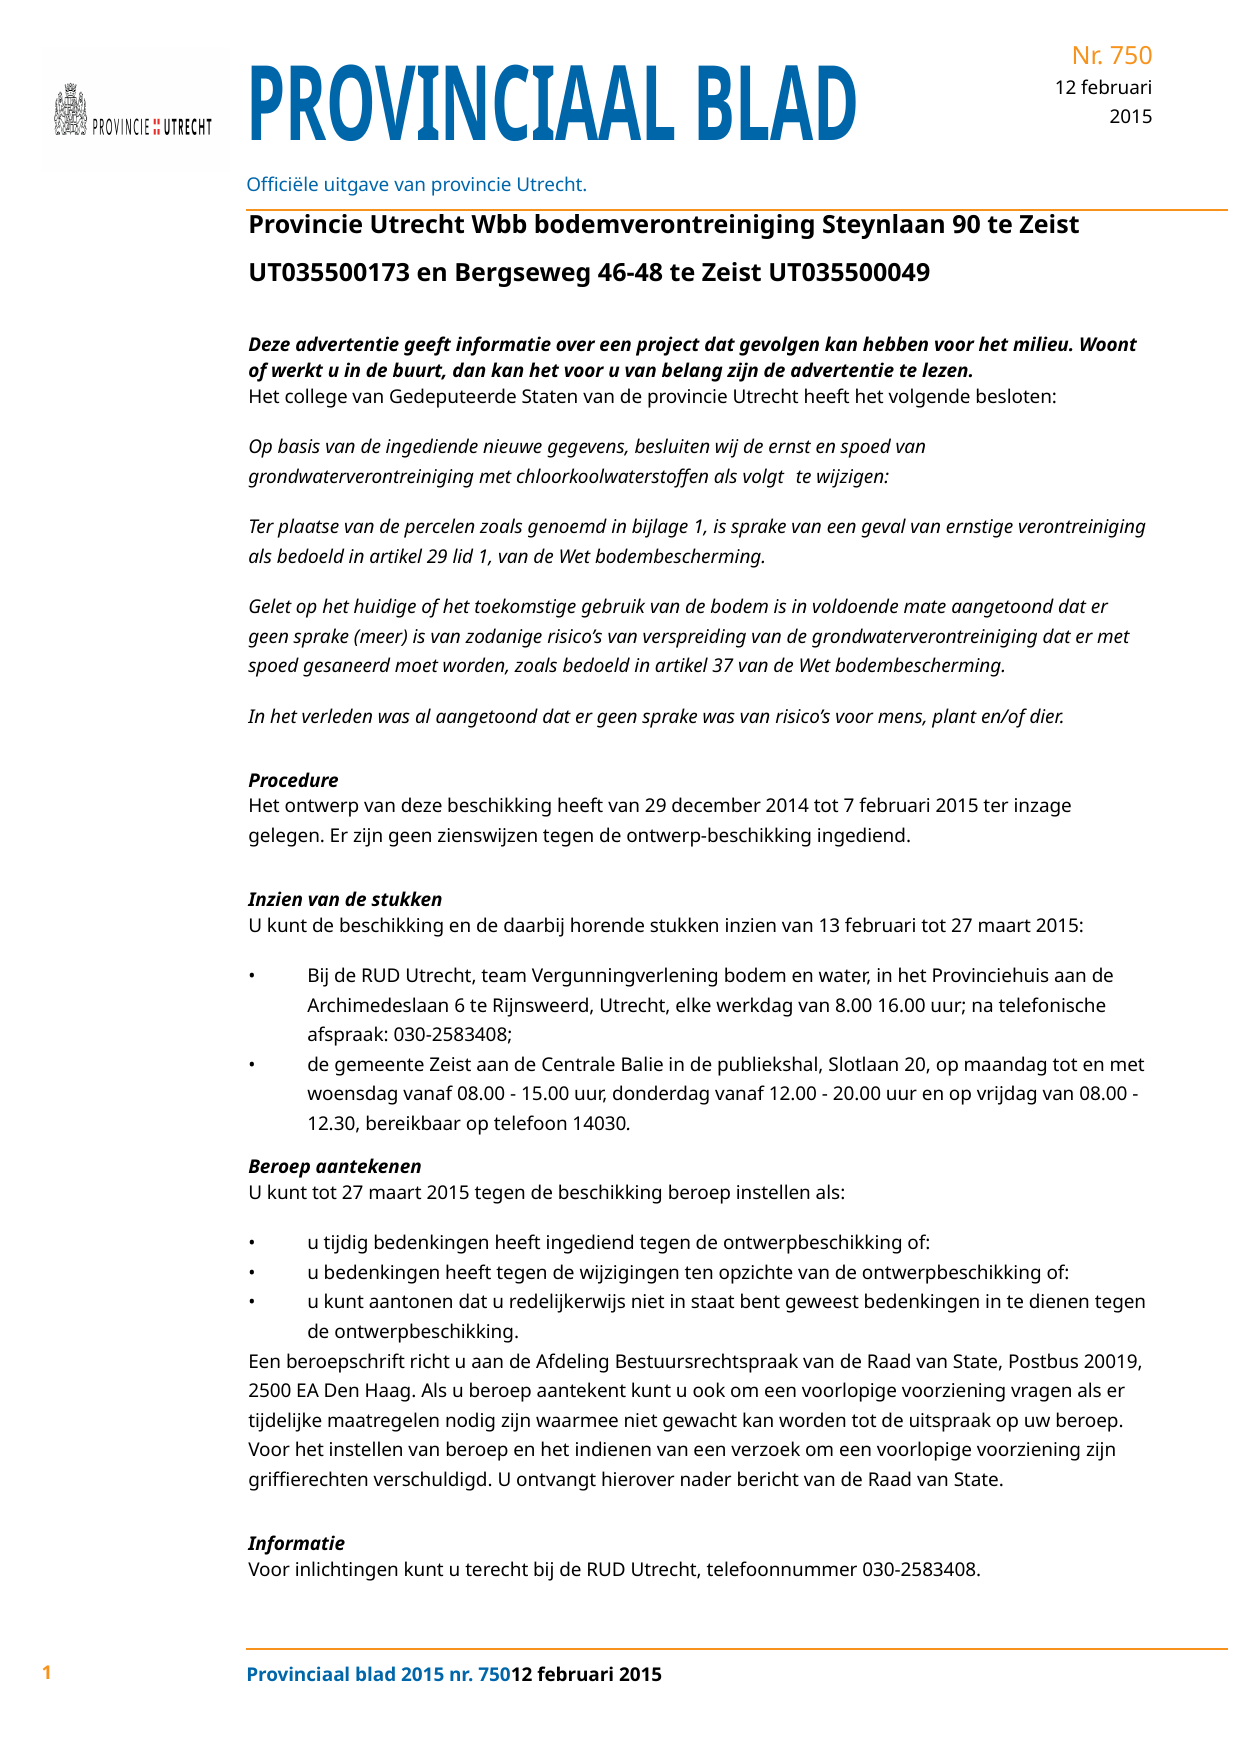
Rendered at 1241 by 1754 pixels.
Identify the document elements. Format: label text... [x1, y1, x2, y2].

text Het college van Gedeputeerde Staten van de provincie Utrecht heeft het volgende besloten: [248, 383, 1152, 409]
text Deze advertentie geeft informatie over een project dat gevolgen kan hebben voor het milieu. Woont of werkt u in de buurt, dan kan het voor u van belang zijn de advertentie te lezen. [248, 331, 1152, 383]
text Inzien van de stukken [248, 886, 1152, 912]
text U kunt de beschikking en de daarbij horende stukken inzien van 13 februari tot 27 maart 2015: [248, 912, 1152, 938]
text In het verleden was al aangetoond dat er geen sprake was van risico’s voor mens, plant en/of dier. [248, 703, 1152, 729]
text Ter plaatse van de percelen zoals genoemd in bijlage 1, is sprake van een geval van ernstige verontreiniging als bedoeld in artikel 29 lid 1, van de Wet bodembescherming. [248, 513, 1152, 569]
list Bij de RUD Utrecht, team Vergunningverlening bodem en water, in het Provinciehuis aan de Archimedeslaan 6 te Rijnsweerd, Utrecht, elke werkdag van 8.00 16.00 uur; na telefonische afspraak: 030-2583408; [248, 962, 1152, 1047]
text Beroep aantekenen [248, 1153, 1152, 1179]
picture [41, 47, 231, 172]
list u tijdig bedenkingen heeft ingediend tegen de ontwerpbeschikking of: [248, 1229, 1152, 1255]
text Het ontwerp van deze beschikking heeft van 29 december 2014 tot 7 februari 2015 ter inzage gelegen. Er zijn geen zienswijzen tegen de ontwerp-beschikking ingediend. [248, 793, 1152, 848]
text Voor inlichtingen kunt u terecht bij de RUD Utrecht, telefoonnummer 030-2583408. [248, 1556, 1152, 1582]
list de gemeente Zeist aan de Centrale Balie in de publiekshal, Slotlaan 20, op maandag tot en met woensdag vanaf 08.00 - 15.00 uur, donderdag vanaf 12.00 - 20.00 uur en op vrijdag van 08.00 - 12.30, bereikbaar op telefoon 14030. [248, 1051, 1152, 1136]
list u kunt aantonen dat u redelijkerwijs niet in staat bent geweest bedenkingen in te dienen tegen de ontwerpbeschikking. [248, 1289, 1152, 1344]
text Gelet op het huidige of het toekomstige gebruik van de bodem is in voldoende mate aangetoond dat er geen sprake (meer) is van zodanige risico’s van verspreiding van de grondwaterverontreiniging dat er met spoed gesaneerd moet worden, zoals bedoeld in artikel 37 van de Wet bodembescherming. [248, 593, 1152, 678]
text Provincie Utrecht Wbb bodemverontreiniging Steynlaan 90 te Zeist UT035500173 en Bergseweg 46-48 te Zeist UT035500049 [248, 211, 1152, 288]
text U kunt tot 27 maart 2015 tegen de beschikking beroep instellen als: [248, 1179, 1152, 1205]
text Op basis van de ingediende nieuwe gegevens, besluiten wij de ernst en spoed van grondwaterverontreiniging met chloorkoolwaterstoffen als volgt te wijzigen: [248, 433, 1152, 489]
text Een beroepschrift richt u aan de Afdeling Bestuursrechtspraak van de Raad van State, Postbus 20019, 2500 EA Den Haag. Als u beroep aantekent kunt u ook om een voorlopige voorziening vragen als er tijdelijke maatregelen nodig zijn waarmee niet gewacht kan worden tot de uitspraak op uw beroep. Voor het instellen van beroep en het indienen van een verzoek om een voorlopige voorziening zijn griffierechten verschuldigd. U ontvangt hierover nader bericht van de Raad van State. [248, 1348, 1152, 1492]
text Informatie [248, 1530, 1152, 1556]
list u bedenkingen heeft tegen de wijzigingen ten opzichte van de ontwerpbeschikking of: [248, 1259, 1152, 1285]
text Procedure [248, 767, 1152, 793]
